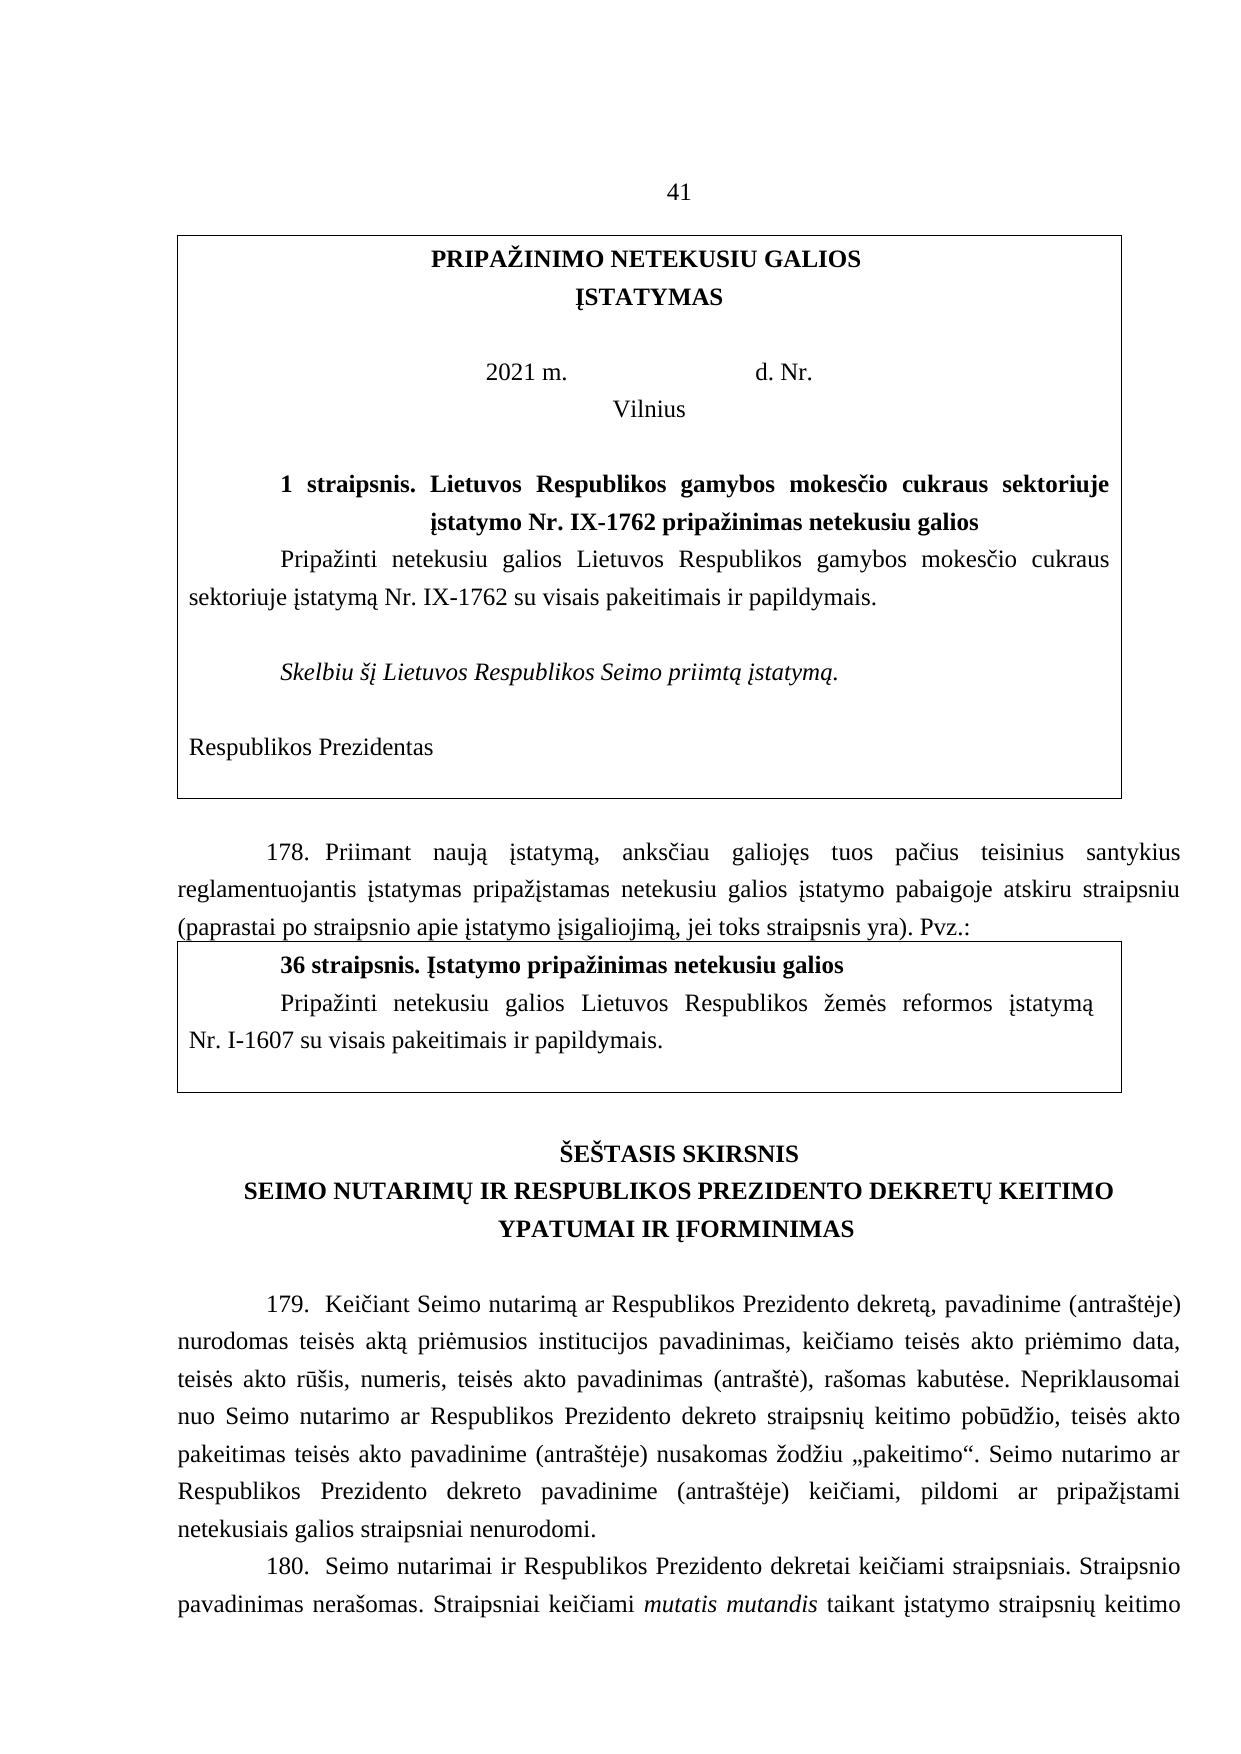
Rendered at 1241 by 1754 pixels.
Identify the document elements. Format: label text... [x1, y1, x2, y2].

text 178. Priimant naują įstatymą, anksčiau galiojęs tuos pačius teisinius santykius reglamentuojantis įstatymas pripažįstamas netekusiu galios įstatymo pabaigoje atskiru straipsniu (paprastai po straipsnio apie įstatymo įsigaliojimą, jei toks straipsnis yra). Pvz.: [177, 828, 1181, 941]
text ŠEŠTASIS SKIRSNIS [177, 1130, 1181, 1168]
table_header PRIPAŽINIMO NETEKUSIU GALIOS ĮSTATYMAS 2021 m. d. Nr. Vilnius 1 straipsnis. Lietuvos Respublikos gamybos mokesčio cukraus sektoriuje įstatymo Nr. IX-1762 pripažinimas netekusiu galios Pripažinti netekusiu galios Lietuvos Respublikos gamybos mokesčio cukraus sektoriuje įstatymą Nr. IX-1762 su visais pakeitimais ir papildymais. Skelbiu šį Lietuvos Respublikos Seimo priimtą įstatymą. Respublikos Prezidentas [178, 236, 1121, 798]
table_header 36 straipsnis. Įstatymo pripažinimas netekusiu galios Pripažinti netekusiu galios Lietuvos Respublikos žemės reformos įstatymą Nr. I-1607 su visais pakeitimais ir papildymais. [178, 942, 1121, 1092]
text SEIMO NUTARIMŲ IR RESPUBLIKOS PREZIDENTO DEKRETŲ KEITIMO YPATUMAI IR ĮFORMINIMAS [177, 1168, 1181, 1243]
text 180. Seimo nutarimai ir Respublikos Prezidento dekretai keičiami straipsniais. Straipsnio pavadinimas nerašomas. Straipsniai keičiami mutatis mutandis taikant įstatymo straipsnių keitimo [177, 1543, 1181, 1618]
text 179. Keičiant Seimo nutarimą ar Respublikos Prezidento dekretą, pavadinime (antraštėje) nurodomas teisės aktą priėmusios institucijos pavadinimas, keičiamo teisės akto priėmimo data, teisės akto rūšis, numeris, teisės akto pavadinimas (antraštė), rašomas kabutėse. Nepriklausomai nuo Seimo nutarimo ar Respublikos Prezidento dekreto straipsnių keitimo pobūdžio, teisės akto pakeitimas teisės akto pavadinime (antraštėje) nusakomas žodžiu „pakeitimo“. Seimo nutarimo ar Respublikos Prezidento dekreto pavadinime (antraštėje) keičiami, pildomi ar pripažįstami netekusiais galios straipsniai nenurodomi. [177, 1280, 1181, 1543]
